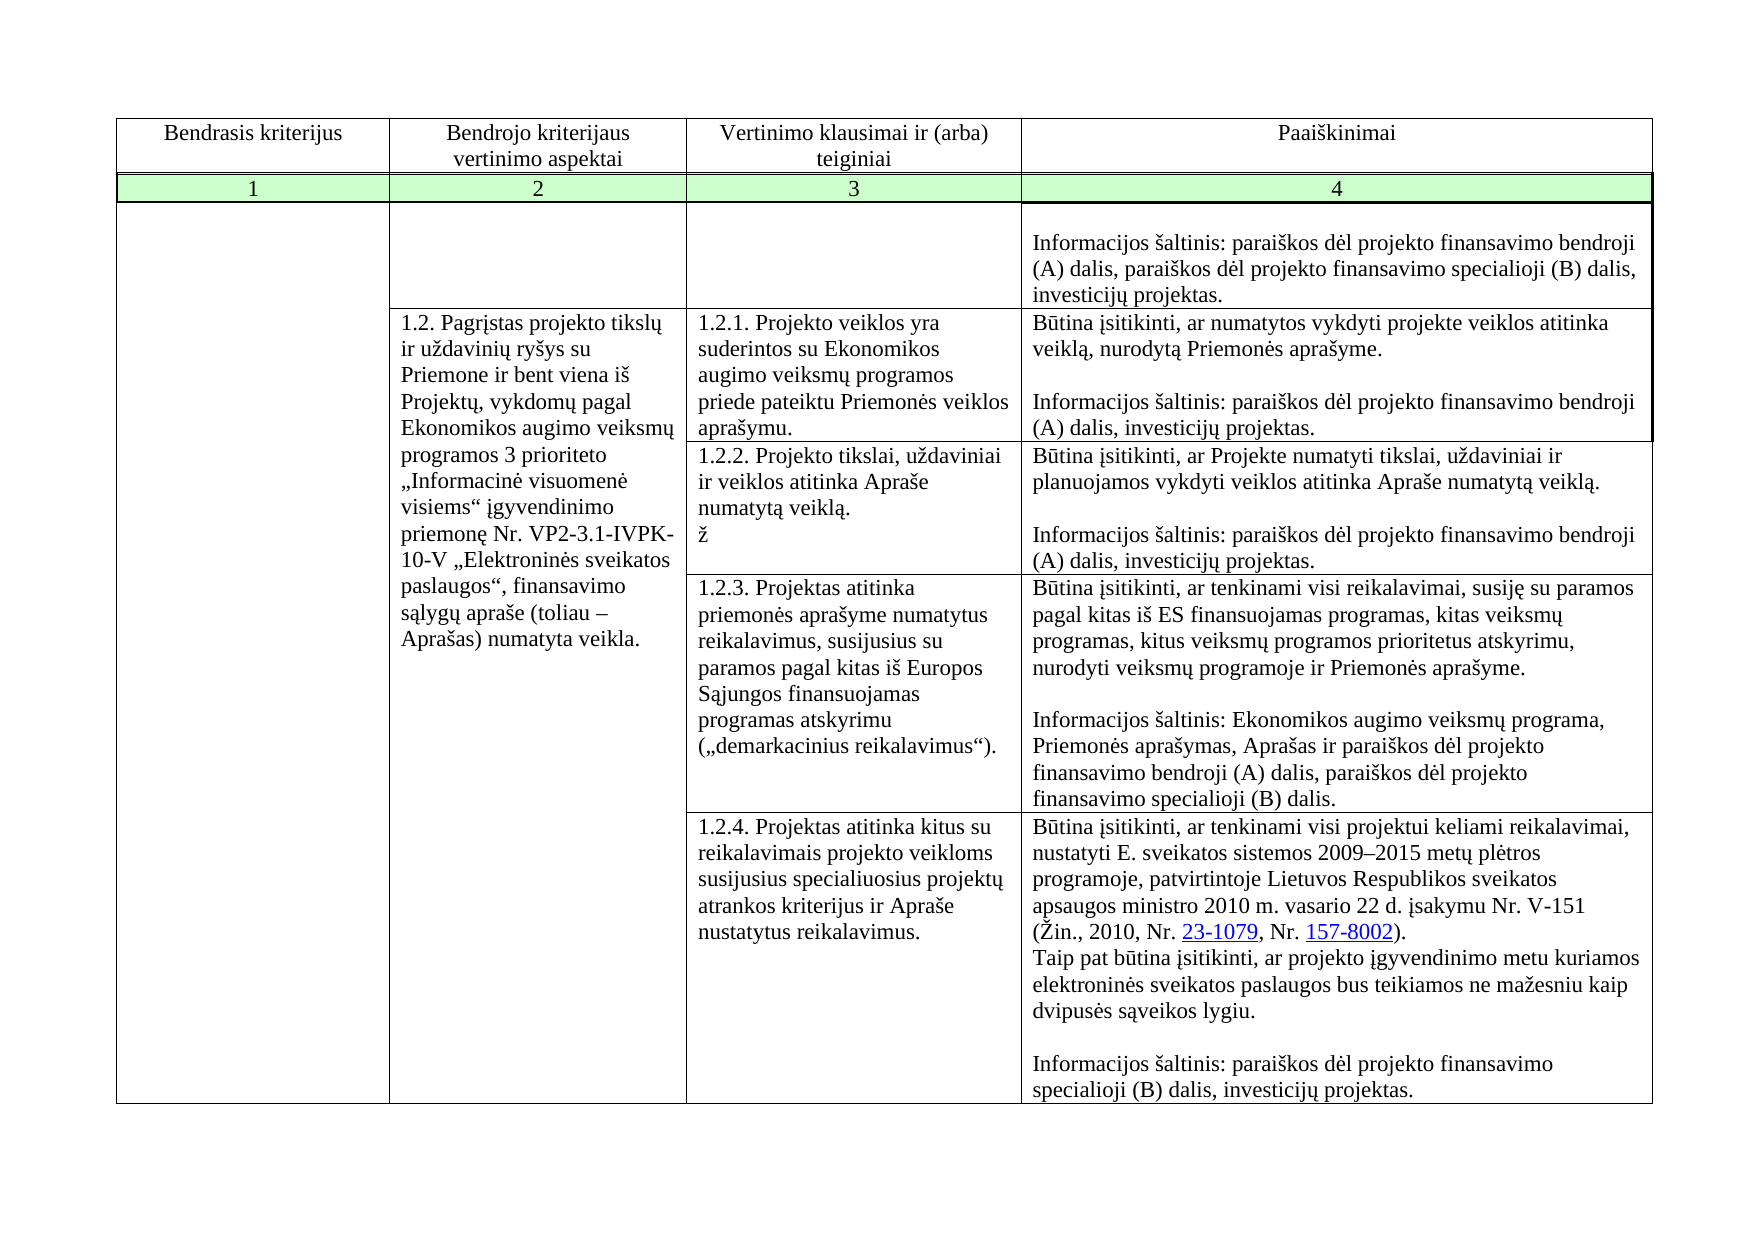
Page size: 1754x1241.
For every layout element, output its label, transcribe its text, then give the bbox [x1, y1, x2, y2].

table_cell Būtina įsitikinti, ar tenkinami visi projektui keliami reikalavimai, nustatyti E. sveikatos sistemos 2009–2015 metų plėtros programoje, patvirtintoje Lietuvos Respublikos sveikatos apsaugos ministro 2010 m. vasario 22 d. įsakymu Nr. V-151 (Žin., 2010, Nr. 23-1079, Nr. 157-8002). Taip pat būtina įsitikinti, ar projekto įgyvendinimo metu kuriamos elektroninės sveikatos paslaugos bus teikiamos ne mažesniu kaip dvipusės sąveikos lygiu. Informacijos šaltinis: paraiškos dėl projekto finansavimo specialioji (B) dalis, investicijų projektas. [1022, 813, 1652, 1103]
table_cell 1.2.1. Projekto veiklos yra suderintos su Ekonomikos augimo veiksmų programos priede pateiktu Priemonės veiklos aprašymu. [687, 309, 1021, 441]
table_cell 1.2.2. Projekto tikslai, uždaviniai ir veiklos atitinka Apraše numatytą veiklą. ž [687, 442, 1021, 573]
table_cell 1.2. Pagrįstas projekto tikslų ir uždavinių ryšys su Priemone ir bent viena iš Projektų, vykdomų pagal Ekonomikos augimo veiksmų programos 3 prioriteto „Informacinė visuomenė visiems“ įgyvendinimo priemonę Nr. VP2-3.1-IVPK-10-V „Elektroninės sveikatos paslaugos“, finansavimo sąlygų apraše (toliau – Aprašas) numatyta veikla. [390, 309, 686, 1103]
table_header Vertinimo klausimai ir (arba) teiginiai [687, 119, 1021, 172]
table_header Bendrojo kriterijaus vertinimo aspektai [390, 119, 686, 172]
table_cell Būtina įsitikinti, ar Projekte numatyti tikslai, uždaviniai ir planuojamos vykdyti veiklos atitinka Apraše numatytą veiklą. Informacijos šaltinis: paraiškos dėl projekto finansavimo bendroji (A) dalis, investicijų projektas. [1022, 442, 1652, 573]
table_cell [390, 203, 686, 308]
table_cell 1.2.4. Projektas atitinka kitus su reikalavimais projekto veikloms susijusius specialiuosius projektų atrankos kriterijus ir Apraše nustatytus reikalavimus. [687, 813, 1021, 1103]
table_cell Būtina įsitikinti, ar numatytos vykdyti projekte veiklos atitinka veiklą, nurodytą Priemonės aprašyme. Informacijos šaltinis: paraiškos dėl projekto finansavimo bendroji (A) dalis, investicijų projektas. [1022, 309, 1651, 441]
table_cell [117, 203, 389, 1103]
table_cell 2 [390, 175, 686, 201]
table_cell Būtina įsitikinti, ar tenkinami visi reikalavimai, susiję su paramos pagal kitas iš ES finansuojamas programas, kitas veiksmų programas, kitus veiksmų programos prioritetus atskyrimu, nurodyti veiksmų programoje ir Priemonės aprašyme. Informacijos šaltinis: Ekonomikos augimo veiksmų programa, Priemonės aprašymas, Aprašas ir paraiškos dėl projekto finansavimo bendroji (A) dalis, paraiškos dėl projekto finansavimo specialioji (B) dalis. [1022, 575, 1652, 812]
table_cell 3 [687, 175, 1021, 201]
table_header Paaiškinimai [1022, 119, 1652, 172]
table_cell Informacijos šaltinis: paraiškos dėl projekto finansavimo bendroji (A) dalis, paraiškos dėl projekto finansavimo specialioji (B) dalis, investicijų projektas. [1022, 204, 1651, 308]
table_cell 1 [118, 175, 389, 201]
table_cell 4 [1022, 175, 1651, 201]
table_cell 1.2.3. Projektas atitinka priemonės aprašyme numatytus reikalavimus, susijusius su paramos pagal kitas iš Europos Sąjungos finansuojamas programas atskyrimu („demarkacinius reikalavimus“). [687, 575, 1021, 812]
table_header Bendrasis kriterijus [117, 119, 389, 172]
table_cell [687, 203, 1021, 308]
